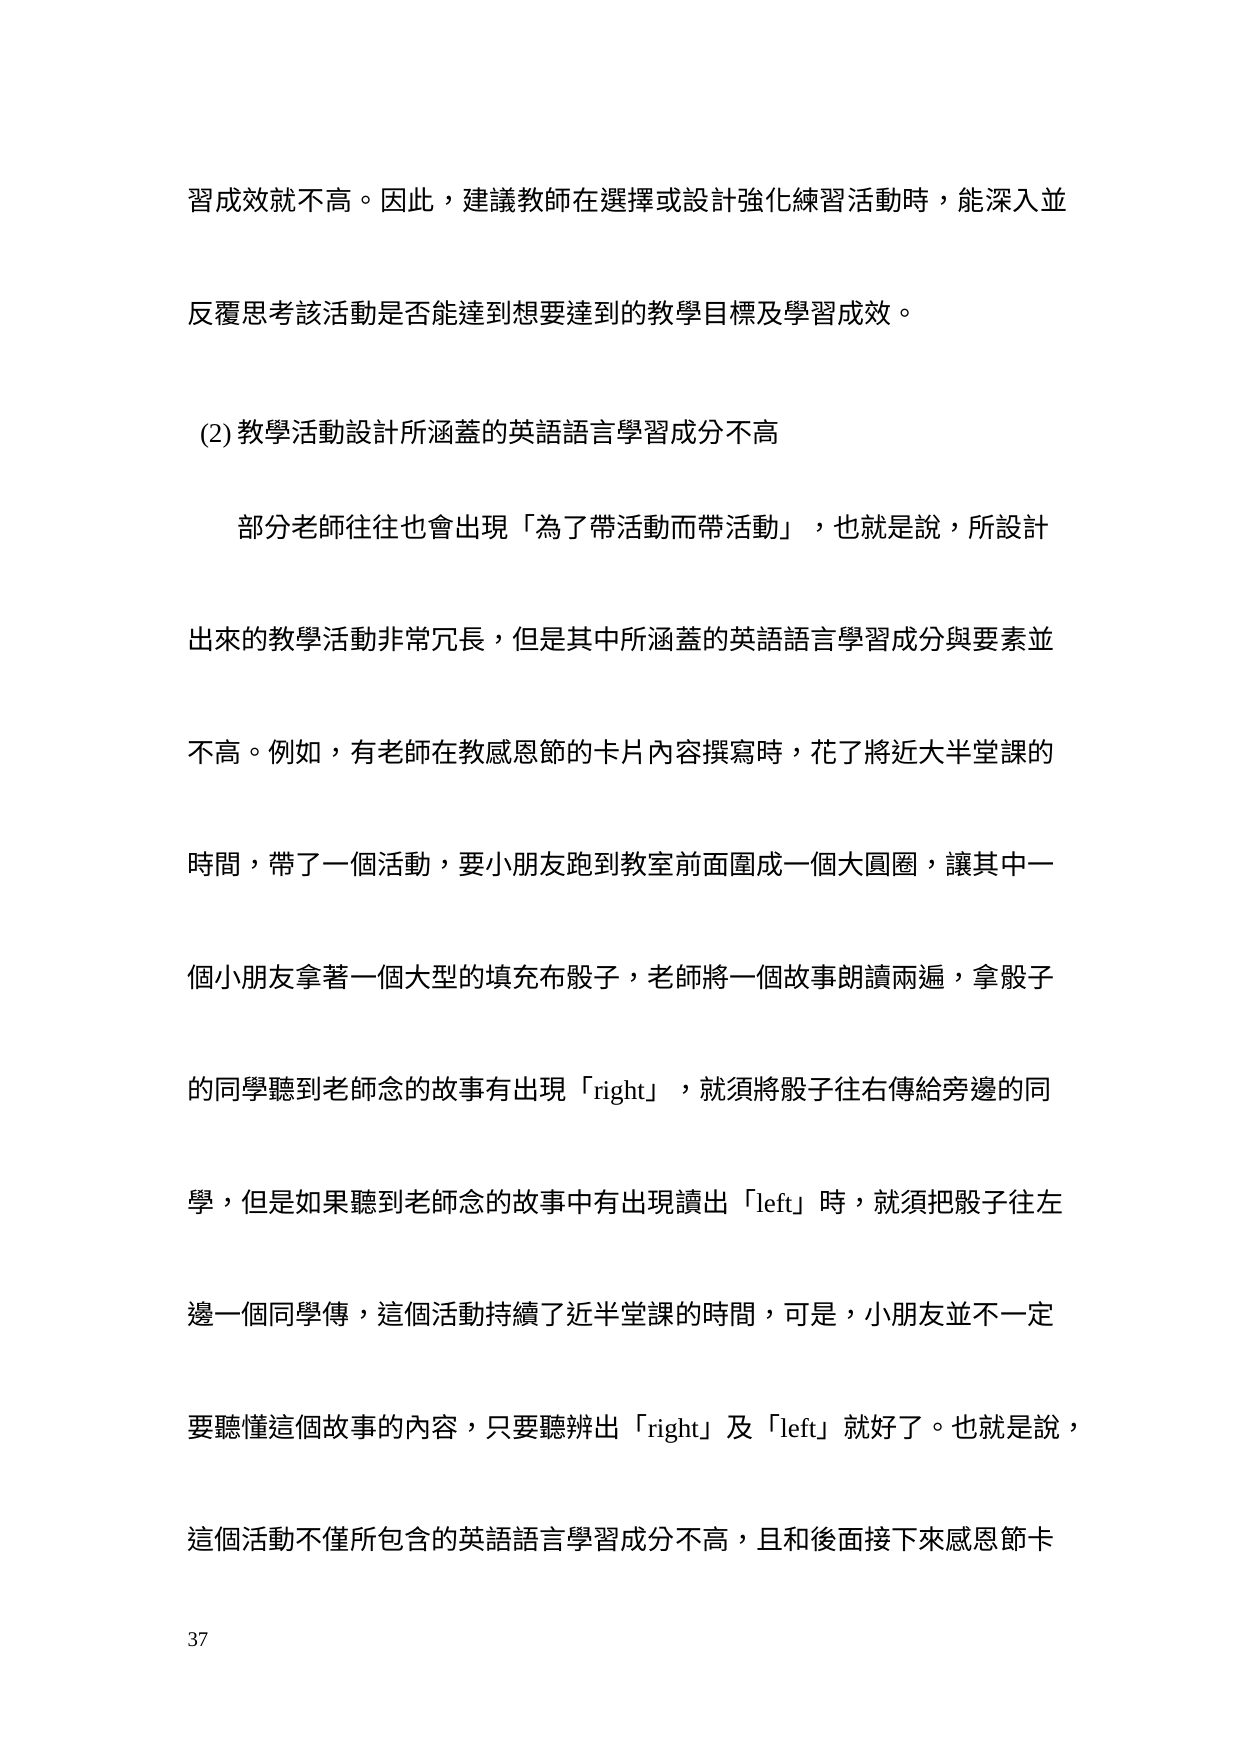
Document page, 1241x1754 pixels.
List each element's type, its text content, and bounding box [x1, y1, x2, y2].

text 部分老師往往也會出現「為了帶活動而帶活動」，也就是說，所設計出來的教學活動非常冗長，但是其中所涵蓋的英語語言學習成分與要素並不高。例如，有老師在教感恩節的卡片內容撰寫時，花了將近大半堂課的時間，帶了一個活動，要小朋友跑到教室前面圍成一個大圓圈，讓其中一個小朋友拿著一個大型的填充布骰子，老師將一個故事朗讀兩遍，拿骰子的同學聽到老師念的故事有出現「right」，就須將骰子往右傳給旁邊的同學，但是如果聽到老師念的故事中有出現讀出「left」時，就須把骰子往左邊一個同學傳，這個活動持續了近半堂課的時間，可是，小朋友並不一定要聽懂這個故事的內容，只要聽辨出「right」及「left」就好了。也就是說，這個活動不僅所包含的英語語言學習成分不高，且和後面接下來感恩節卡片內容撰寫的教學目標毫無關聯。因此，建議設計活動時，不要太過強調活動趣味本身，以致語言練習過少，活動的學習目標不明確，失去了英語教學的重點。 [187, 488, 1069, 1576]
list 教學活動設計所涵蓋的英語語言學習成分不高 [200, 393, 1069, 468]
text 習成效就不高。因此，建議教師在選擇或設計強化練習活動時，能深入並反覆思考該活動是否能達到想要達到的教學目標及學習成效。 [187, 161, 1069, 349]
